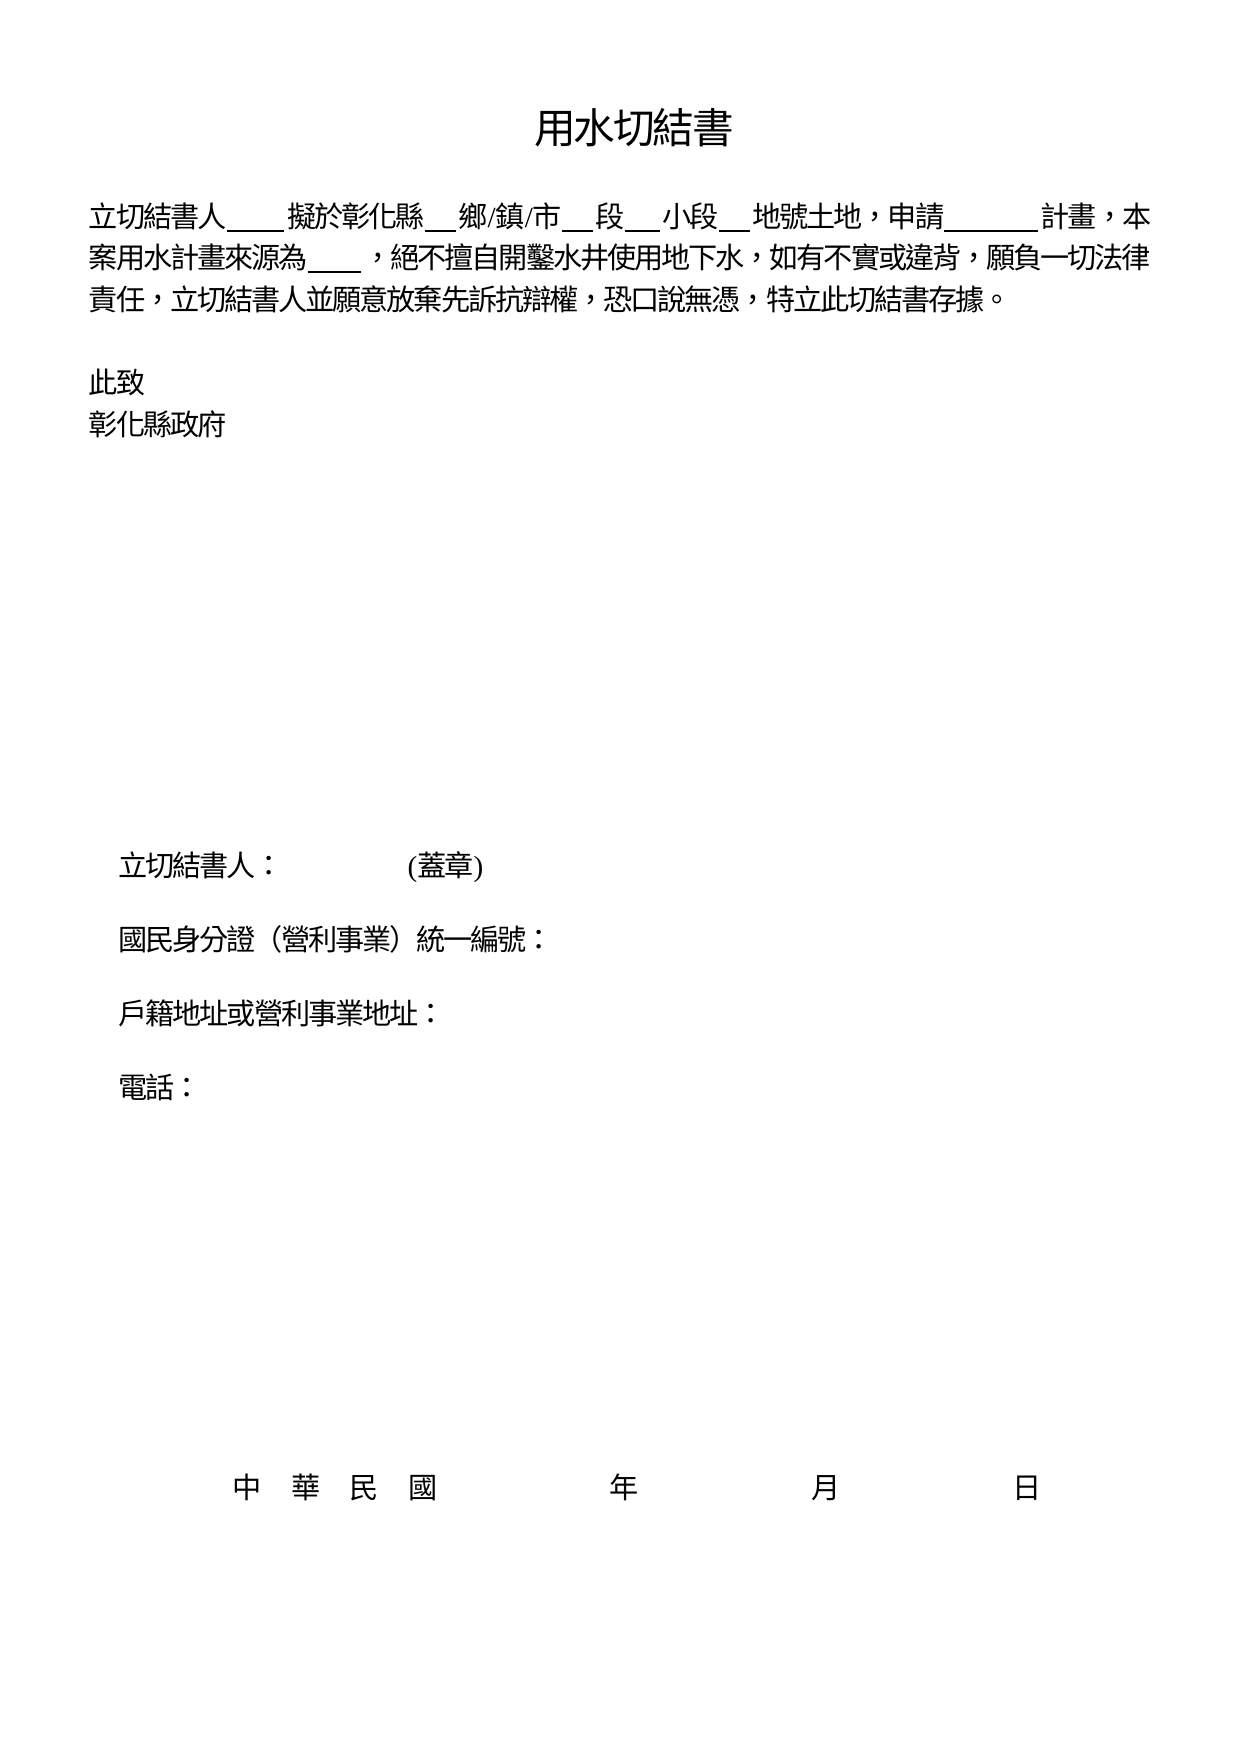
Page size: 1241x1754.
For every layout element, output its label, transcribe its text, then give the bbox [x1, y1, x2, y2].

text 此致 [89, 361, 1152, 402]
text 國民身分證（營利事業）統一編號： [118, 917, 1152, 959]
text 中華民國 年 月 日 [89, 1465, 1152, 1506]
text 彰化縣政府 [89, 402, 1152, 444]
text 立切結書人 擬於彰化縣 鄉/鎮/市 段 小段 地號土地，申請 計畫，本案用水計畫來源為 ，絕不擅自開鑿水井使用地下水，如有不實或違背，願負一切法律責任，立切結書人並願意放棄先訴抗辯權，恐口說無憑，特立此切結書存據。 [89, 194, 1152, 319]
text 戶籍地址或營利事業地址： [118, 991, 1152, 1033]
text 用水切結書 [118, 111, 1152, 152]
text 立切結書人： (蓋章) [118, 843, 1152, 885]
text 電話： [118, 1066, 1152, 1107]
